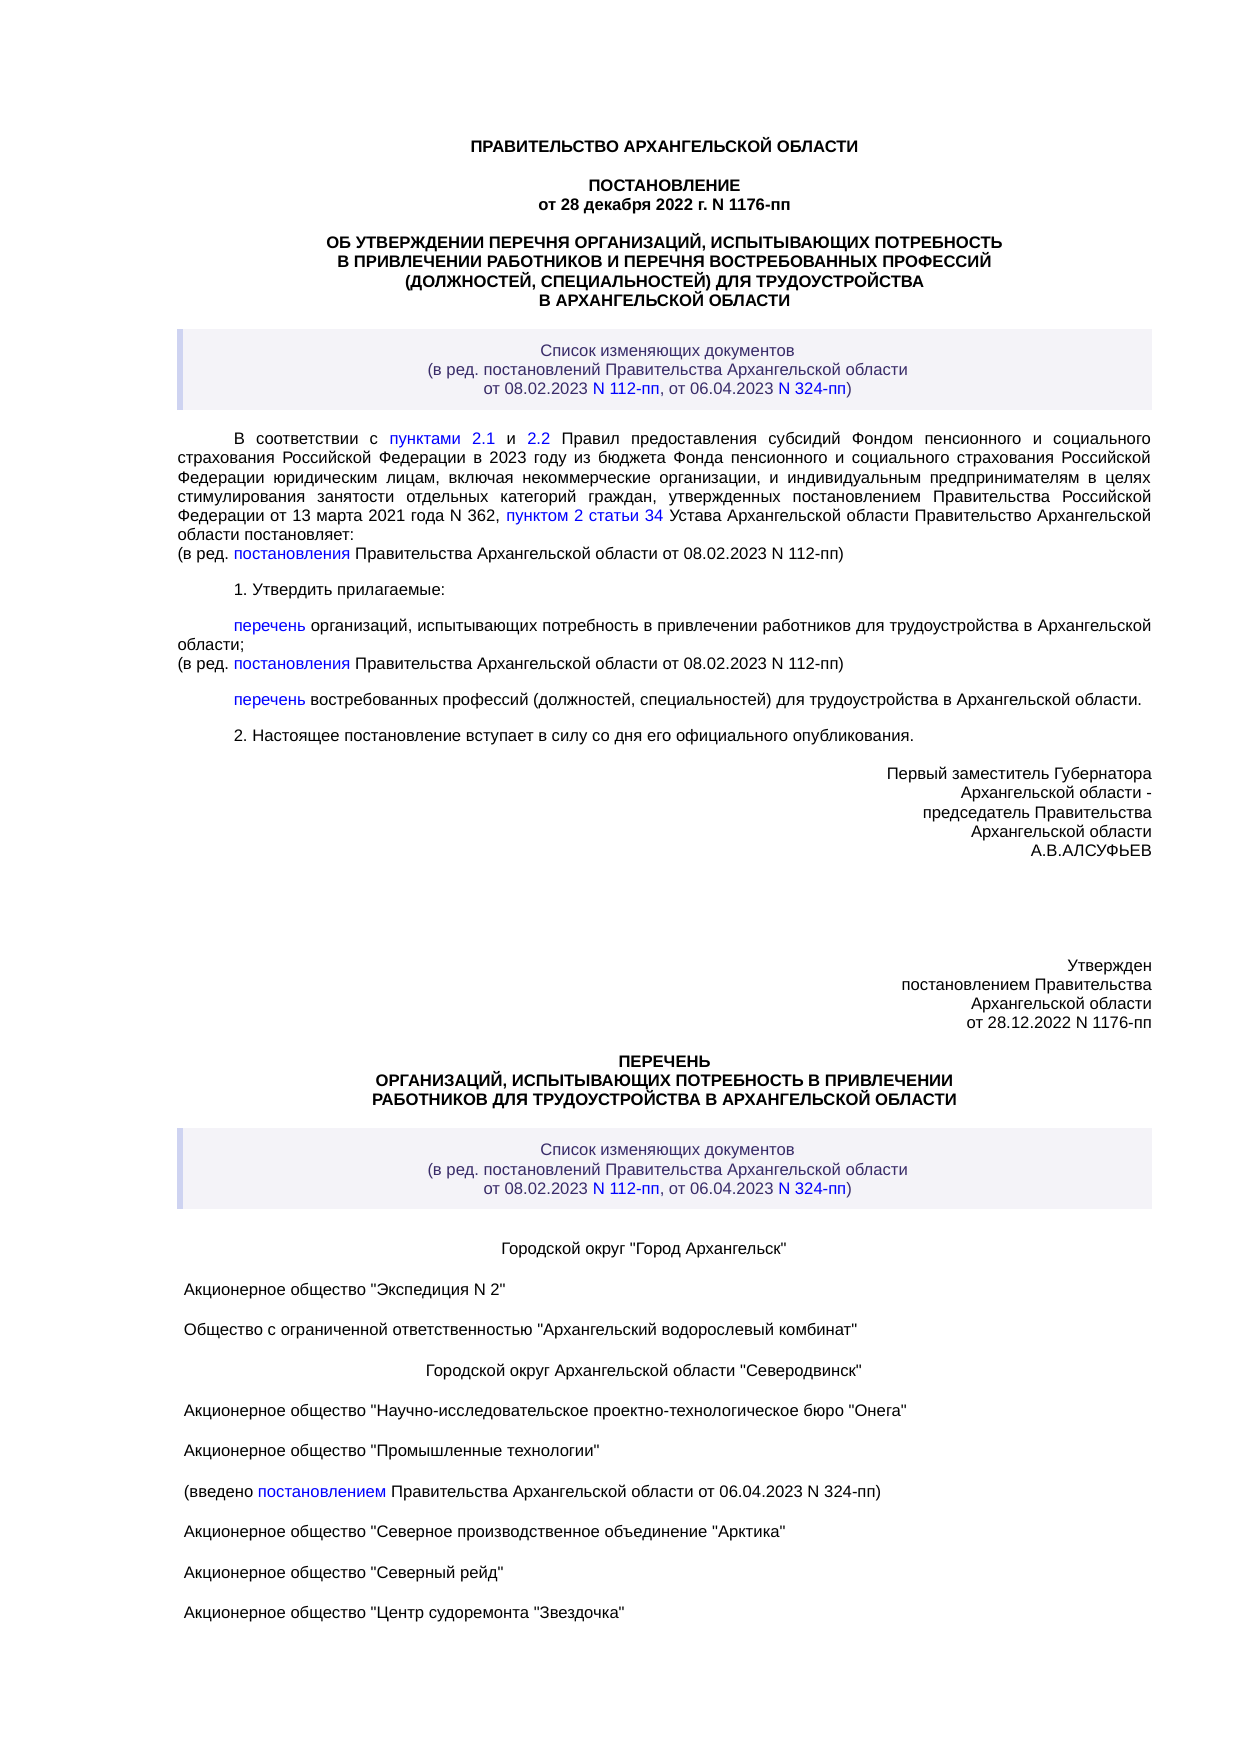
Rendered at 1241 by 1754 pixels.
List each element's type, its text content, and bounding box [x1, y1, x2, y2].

text 2. Настоящее постановление вступает в силу со дня его официального опубликования. [177, 726, 1152, 745]
text перечень востребованных профессий (должностей, специальностей) для трудоустройства в Архангельской области. [177, 690, 1152, 709]
subtitle Утвержден [177, 956, 1152, 975]
text перечень организаций, испытывающих потребность в привлечении работников для трудоустройства в Архангельской области; [177, 616, 1152, 654]
table_cell Городской округ Архангельской области "Северодвинск" [177, 1350, 1110, 1390]
text от 28.12.2022 N 1176-пп [177, 1013, 1152, 1032]
table_header [177, 1128, 183, 1209]
table_cell Акционерное общество "Промышленные технологии" [177, 1431, 1110, 1471]
text Архангельской области [177, 994, 1152, 1013]
table_cell Общество с ограниченной ответственностью "Архангельский водорослевый комбинат" [177, 1309, 1110, 1350]
table_header Список изменяющих документов (в ред. постановлений Правительства Архангельской области от 08.02.2023 N 112-пп, от 06.04.2023 N 324-пп) [195, 1128, 1140, 1209]
table_header [183, 1128, 195, 1209]
subtitle ПРАВИТЕЛЬСТВО АРХАНГЕЛЬСКОЙ ОБЛАСТИ [177, 137, 1152, 156]
text ПОСТАНОВЛЕНИЕ [177, 176, 1152, 195]
table_header [177, 329, 183, 410]
text ОРГАНИЗАЦИЙ, ИСПЫТЫВАЮЩИХ ПОТРЕБНОСТЬ В ПРИВЛЕЧЕНИИ [177, 1071, 1152, 1090]
text (в ред. постановления Правительства Архангельской области от 08.02.2023 N 112-пп) [177, 544, 1152, 563]
text (в ред. постановления Правительства Архангельской области от 08.02.2023 N 112-пп) [177, 654, 1152, 673]
text (ДОЛЖНОСТЕЙ, СПЕЦИАЛЬНОСТЕЙ) ДЛЯ ТРУДОУСТРОЙСТВА [177, 271, 1152, 291]
table_header [1140, 1128, 1152, 1209]
text Архангельской области - [177, 783, 1152, 802]
table_cell Акционерное общество "Северное производственное объединение "Арктика" [177, 1511, 1110, 1552]
table_header Городской округ "Город Архангельск" [177, 1229, 1110, 1269]
table_cell Акционерное общество "Центр судоремонта "Звездочка" [177, 1592, 1110, 1633]
text 1. Утвердить прилагаемые: [177, 580, 1152, 599]
table_cell Акционерное общество "Экспедиция N 2" [177, 1269, 1110, 1309]
text ОБ УТВЕРЖДЕНИИ ПЕРЕЧНЯ ОРГАНИЗАЦИЙ, ИСПЫТЫВАЮЩИХ ПОТРЕБНОСТЬ [177, 233, 1152, 252]
table_header [183, 329, 195, 410]
table_cell Акционерное общество "Северный рейд" [177, 1552, 1110, 1592]
text В соответствии с пунктами 2.1 и 2.2 Правил предоставления субсидий Фондом пенсионного и социального страхования Российской Федерации в 2023 году из бюджета Фонда пенсионного и социального страхования Российской Федерации юридическим лицам, включая некоммерческие организации, и индивидуальным предпринимателям в целях стимулирования занятости отдельных категорий граждан, утвержденных постановлением Правительства Российской Федерации от 13 марта 2021 года N 362, пунктом 2 статьи 34 Устава Архангельской области Правительство Архангельской области постановляет: [177, 429, 1152, 544]
text ПЕРЕЧЕНЬ [177, 1052, 1152, 1071]
text председатель Правительства [177, 802, 1152, 822]
text от 28 декабря 2022 г. N 1176-пп [177, 195, 1152, 214]
table_cell (введено постановлением Правительства Архангельской области от 06.04.2023 N 324-пп) [177, 1471, 1110, 1511]
text А.В.АЛСУФЬЕВ [177, 841, 1152, 860]
text В АРХАНГЕЛЬСКОЙ ОБЛАСТИ [177, 291, 1152, 310]
text В ПРИВЛЕЧЕНИИ РАБОТНИКОВ И ПЕРЕЧНЯ ВОСТРЕБОВАННЫХ ПРОФЕССИЙ [177, 252, 1152, 271]
table_cell Акционерное общество "Научно-исследовательское проектно-технологическое бюро "Онега" [177, 1390, 1110, 1431]
text Архангельской области [177, 822, 1152, 841]
text постановлением Правительства [177, 975, 1152, 994]
table_header [1140, 329, 1152, 410]
text Первый заместитель Губернатора [177, 764, 1152, 783]
table_header Список изменяющих документов (в ред. постановлений Правительства Архангельской области от 08.02.2023 N 112-пп, от 06.04.2023 N 324-пп) [195, 329, 1140, 410]
text РАБОТНИКОВ ДЛЯ ТРУДОУСТРОЙСТВА В АРХАНГЕЛЬСКОЙ ОБЛАСТИ [177, 1090, 1152, 1109]
